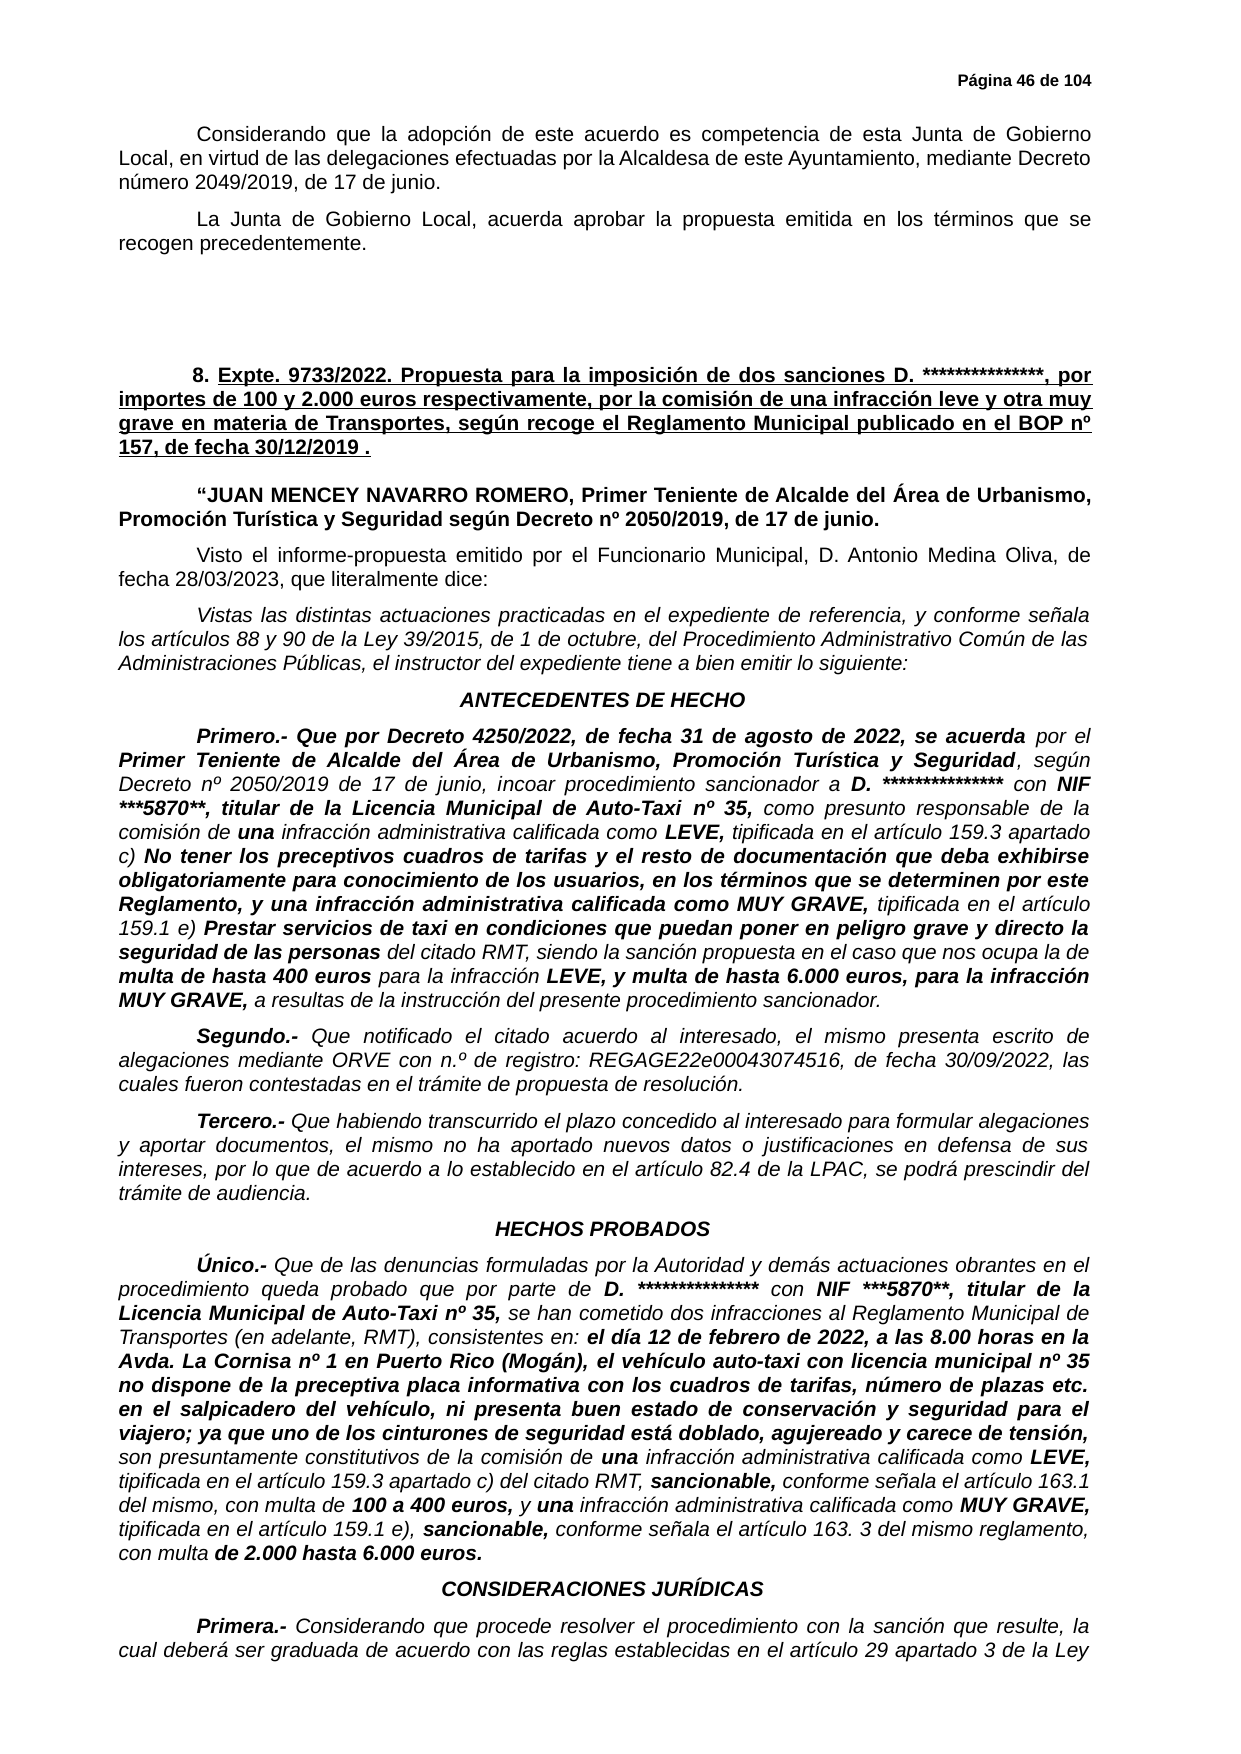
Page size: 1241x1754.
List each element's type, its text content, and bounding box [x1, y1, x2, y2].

text Segundo.- Que notificado el citado acuerdo al interesado, el mismo presenta escrito de alegaciones mediante ORVE con n.º de registro: REGAGE22e00043074516, de fecha 30/09/2022, las cuales fueron contestadas en el trámite de propuesta de resolución. [118, 1024, 1092, 1096]
text grave en materia de Transportes, según recoge el Reglamento Municipal publicado en el BOP nº [118, 409, 1092, 432]
text Primero.- Que por Decreto 4250/2022, de fecha 31 de agosto de 2022, se acuerda por el Primer Teniente de Alcalde del Área de Urbanismo, Promoción Turística y Seguridad, según Decreto nº 2050/2019 de 17 de junio, incoar procedimiento sancionador a D. *************** con NIF ***5870**, titular de la Licencia Municipal de Auto-Taxi nº 35, como presunto responsable de la comisión de una infracción administrativa calificada como LEVE, tipificada en el artículo 159.3 apartado c) No tener los preceptivos cuadros de tarifas y el resto de documentación que deba exhibirse obligatoriamente para conocimiento de los usuarios, en los términos que se determinen por este Reglamento, y una infracción administrativa calificada como MUY GRAVE, tipificada en el artículo 159.1 e) Prestar servicios de taxi en condiciones que puedan poner en peligro grave y directo la seguridad de las personas del citado RMT, siendo la sanción propuesta en el caso que nos ocupa la de multa de hasta 400 euros para la infracción LEVE, y multa de hasta 6.000 euros, para la infracción MUY GRAVE, a resultas de la instrucción del presente procedimiento sancionador. [118, 724, 1092, 1012]
text Único.- Que de las denuncias formuladas por la Autoridad y demás actuaciones obrantes en el procedimiento queda probado que por parte de D. *************** con NIF ***5870**, titular de la Licencia Municipal de Auto-Taxi nº 35, se han cometido dos infracciones al Reglamento Municipal de Transportes (en adelante, RMT), consistentes en: el día 12 de febrero de 2022, a las 8.00 horas en la Avda. La Cornisa nº 1 en Puerto Rico (Mogán), el vehículo auto-taxi con licencia municipal nº 35 no dispone de la preceptiva placa informativa con los cuadros de tarifas, número de plazas etc. en el salpicadero del vehículo, ni presenta buen estado de conservación y seguridad para el viajero; ya que uno de los cinturones de seguridad está doblado, agujereado y carece de tensión, son presuntamente constitutivos de la comisión de una infracción administrativa calificada como LEVE, tipificada en el artículo 159.3 apartado c) del citado RMT, sancionable, conforme señala el artículo 163.1 del mismo, con multa de 100 a 400 euros, y una infracción administrativa calificada como MUY GRAVE, tipificada en el artículo 159.1 e), sancionable, conforme señala el artículo 163. 3 del mismo reglamento, con multa de 2.000 hasta 6.000 euros. [118, 1253, 1092, 1565]
text Tercero.- Que habiendo transcurrido el plazo concedido al interesado para formular alegaciones y aportar documentos, el mismo no ha aportado nuevos datos o justificaciones en defensa de sus intereses, por lo que de acuerdo a lo establecido en el artículo 82.4 de la LPAC, se podrá prescindir del trámite de audiencia. [118, 1108, 1092, 1204]
text 157, de fecha 30/12/2019 . [118, 433, 1092, 458]
text Considerando que la adopción de este acuerdo es competencia de esta Junta de Gobierno Local, en virtud de las delegaciones efectuadas por la Alcaldesa de este Ayuntamiento, mediante Decreto número 2049/2019, de 17 de junio. [118, 122, 1092, 194]
text CONSIDERACIONES JURÍDICAS [118, 1577, 1092, 1601]
text ANTECEDENTES DE HECHO [118, 688, 1092, 712]
text La Junta de Gobierno Local, acuerda aprobar la propuesta emitida en los términos que se recogen precedentemente. [118, 206, 1092, 254]
text Visto el informe-propuesta emitido por el Funcionario Municipal, D. Antonio Medina Oliva, de fecha 28/03/2023, que literalmente dice: [118, 543, 1092, 591]
text Vistas las distintas actuaciones practicadas en el expediente de referencia, y conforme señala los artículos 88 y 90 de la Ley 39/2015, de 1 de octubre, del Procedimiento Administrativo Común de las Administraciones Públicas, el instructor del expediente tiene a bien emitir lo siguiente: [118, 603, 1092, 675]
text 8. Expte. 9733/2022. Propuesta para la imposición de dos sanciones D. ***************, por importes de 100 y 2.000 euros respectivamente, por la comisión de una infracción leve y otra muy [118, 363, 1092, 408]
text Primera.- Considerando que procede resolver el procedimiento con la sanción que resulte, la cual deberá ser graduada de acuerdo con las reglas establecidas en el artículo 29 apartado 3 de la Ley [118, 1614, 1092, 1662]
text “JUAN MENCEY NAVARRO ROMERO, Primer Teniente de Alcalde del Área de Urbanismo, Promoción Turística y Seguridad según Decreto nº 2050/2019, de 17 de junio. [118, 482, 1092, 530]
text HECHOS PROBADOS [118, 1217, 1092, 1241]
